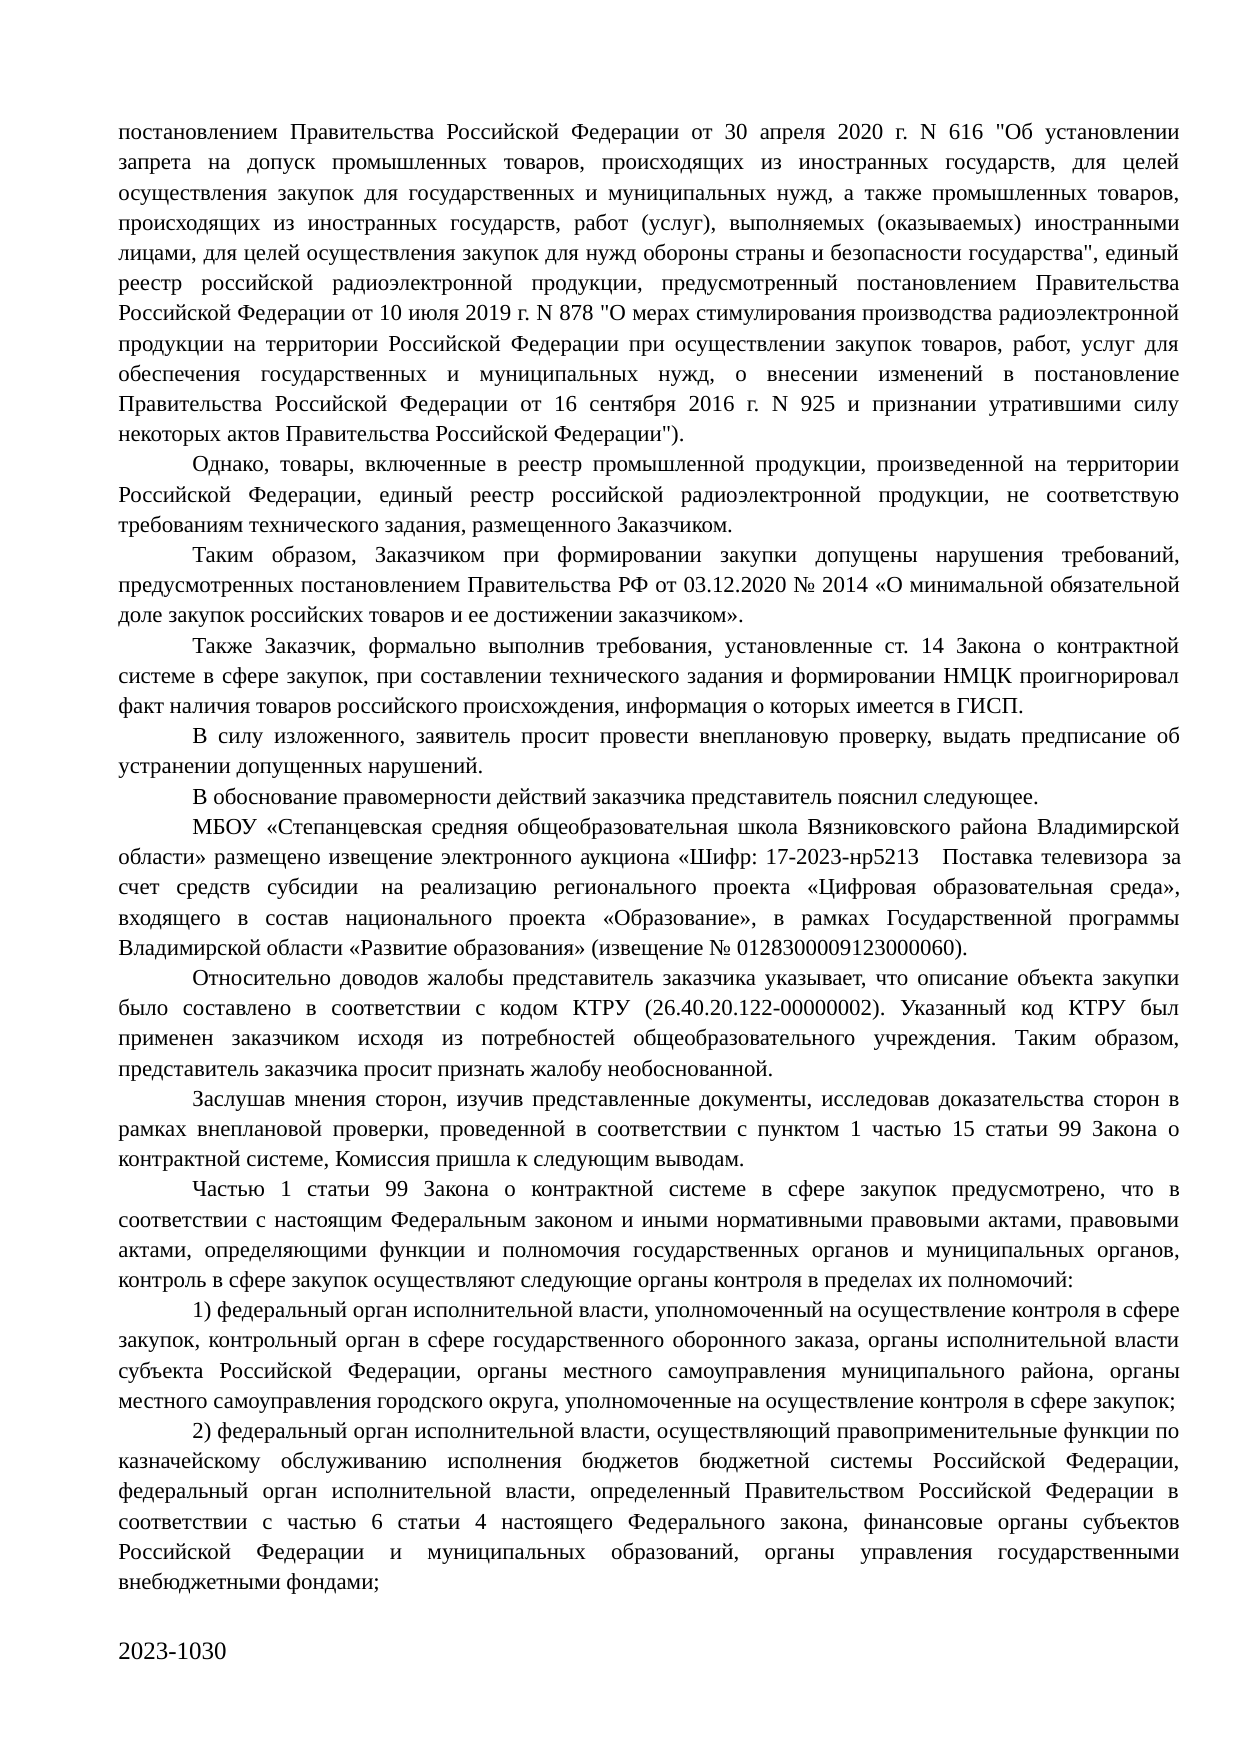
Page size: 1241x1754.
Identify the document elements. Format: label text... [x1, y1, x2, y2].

text МБОУ «Степанцевская средняя общеобразовательная школа Вязниковского района Владимирской области» размещено извещение электронного аукциона «Шифр: 17-2023-нр5213 Поставка телевизора за счет средств субсидии на реализацию регионального проекта «Цифровая образовательная среда», входящего в состав национального проекта «Образование», в рамках Государственной программы Владимирской области «Развитие образования» (извещение № 0128300009123000060). [118, 813, 1181, 960]
text Также Заказчик, формально выполнив требования, установленные ст. 14 Закона о контрактной системе в сфере закупок, при составлении технического задания и формировании НМЦК проигнорировал факт наличия товаров российского происхождения, информация о которых имеется в ГИСП. [118, 632, 1181, 718]
text В обоснование правомерности действий заказчика представитель пояснил следующее. [118, 783, 1181, 809]
text Частью 1 статьи 99 Закона о контрактной системе в сфере закупок предусмотрено, что в соответствии с настоящим Федеральным законом и иными нормативными правовыми актами, правовыми актами, определяющими функции и полномочия государственных органов и муниципальных органов, контроль в сфере закупок осуществляют следующие органы контроля в пределах их полномочий: [118, 1175, 1181, 1292]
text 2) федеральный орган исполнительной власти, осуществляющий правоприменительные функции по казначейскому обслуживанию исполнения бюджетов бюджетной системы Российской Федерации, федеральный орган исполнительной власти, определенный Правительством Российской Федерации в соответствии с частью 6 статьи 4 настоящего Федерального закона, финансовые органы субъектов Российской Федерации и муниципальных образований, органы управления государственными внебюджетными фондами; [118, 1417, 1181, 1594]
text Однако, товары, включенные в реестр промышленной продукции, произведенной на территории Российской Федерации, единый реестр российской радиоэлектронной продукции, не соответствую требованиям технического задания, размещенного Заказчиком. [118, 450, 1181, 537]
text 1) федеральный орган исполнительной власти, уполномоченный на осуществление контроля в сфере закупок, контрольный орган в сфере государственного оборонного заказа, органы исполнительной власти субъекта Российской Федерации, органы местного самоуправления муниципального района, органы местного самоуправления городского округа, уполномоченные на осуществление контроля в сфере закупок; [118, 1296, 1181, 1413]
text Заслушав мнения сторон, изучив представленные документы, исследовав доказательства сторон в рамках внеплановой проверки, проведенной в соответствии с пунктом 1 частью 15 статьи 99 Закона о контрактной системе, Комиссия пришла к следующим выводам. [118, 1085, 1181, 1172]
text постановлением Правительства Российской Федерации от 30 апреля 2020 г. N 616 "Об установлении запрета на допуск промышленных товаров, происходящих из иностранных государств, для целей осуществления закупок для государственных и муниципальных нужд, а также промышленных товаров, происходящих из иностранных государств, работ (услуг), выполняемых (оказываемых) иностранными лицами, для целей осуществления закупок для нужд обороны страны и безопасности государства", единый реестр российской радиоэлектронной продукции, предусмотренный постановлением Правительства Российской Федерации от 10 июля 2019 г. N 878 "О мерах стимулирования производства радиоэлектронной продукции на территории Российской Федерации при осуществлении закупок товаров, работ, услуг для обеспечения государственных и муниципальных нужд, о внесении изменений в постановление Правительства Российской Федерации от 16 сентября 2016 г. N 925 и признании утратившими силу некоторых актов Правительства Российской Федерации"). [118, 118, 1181, 447]
text Относительно доводов жалобы представитель заказчика указывает, что описание объекта закупки было составлено в соответствии с кодом КТРУ (26.40.20.122-00000002). Указанный код КТРУ был применен заказчиком исходя из потребностей общеобразовательного учреждения. Таким образом, представитель заказчика просит признать жалобу необоснованной. [118, 964, 1181, 1081]
text Таким образом, Заказчиком при формировании закупки допущены нарушения требований, предусмотренных постановлением Правительства РФ от 03.12.2020 № 2014 «О минимальной обязательной доле закупок российских товаров и ее достижении заказчиком». [118, 541, 1181, 628]
text В силу изложенного, заявитель просит провести внеплановую проверку, выдать предписание об устранении допущенных нарушений. [118, 722, 1181, 779]
